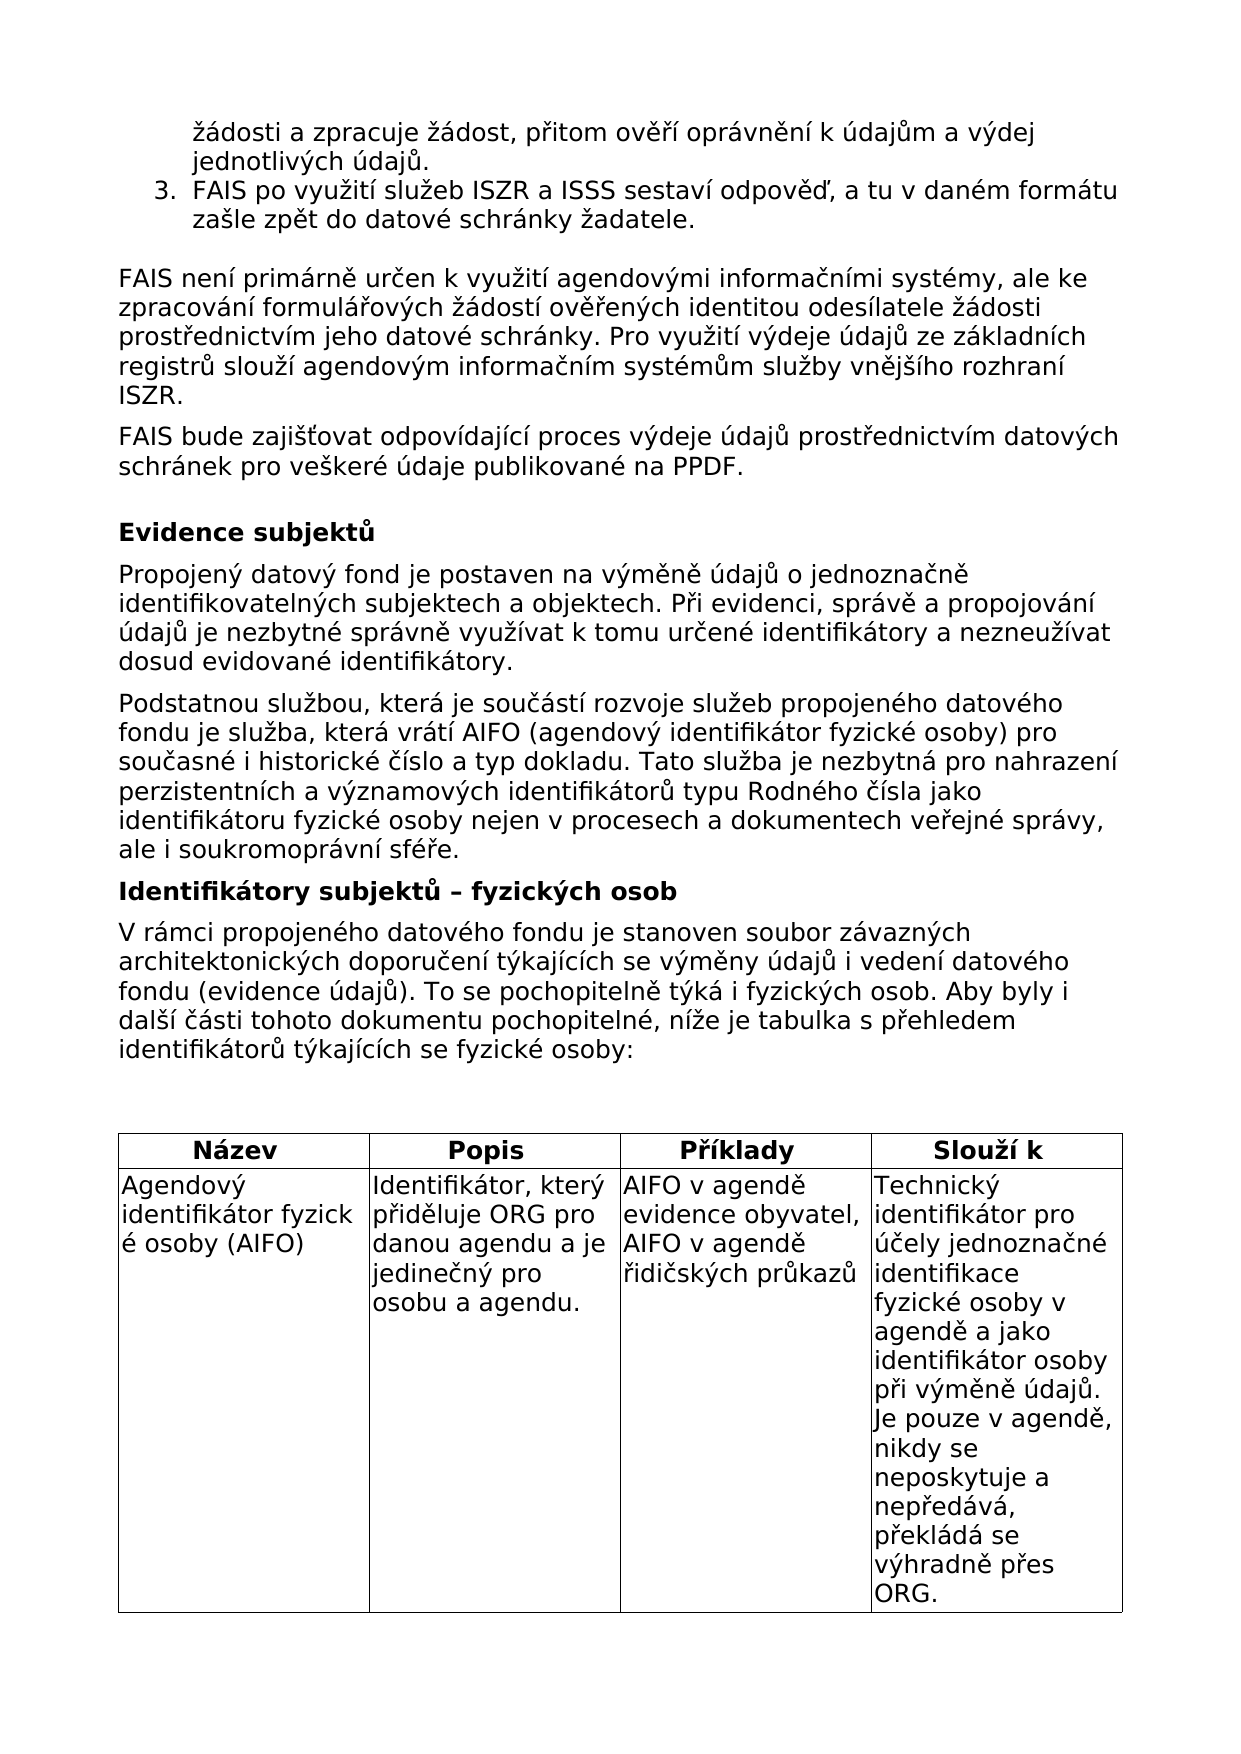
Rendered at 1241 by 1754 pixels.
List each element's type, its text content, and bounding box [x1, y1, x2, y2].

text FAIS není primárně určen k využití agendovými informačními systémy, ale ke zpracování formulářových žádostí ověřených identitou odesílatele žádosti prostřednictvím jeho datové schránky. Pro využití výdeje údajů ze základních registrů slouží agendovým informačním systémům služby vnějšího rozhraní ISZR. [118, 264, 1122, 410]
table_cell Identifikátor, který přiděluje ORG pro danou agendu a je jedinečný pro osobu a agendu. [370, 1169, 620, 1612]
table_header Popis [370, 1134, 620, 1168]
table_header Slouží k [872, 1134, 1122, 1168]
table_header Název [119, 1134, 369, 1168]
text Podstatnou službou, která je součástí rozvoje služeb propojeného datového fondu je služba, která vrátí AIFO (agendový identifikátor fyzické osoby) pro současné i historické číslo a typ dokladu. Tato služba je nezbytná pro nahrazení perzistentních a významových identifikátorů typu Rodného čísla jako identifikátoru fyzické osoby nejen v procesech a dokumentech veřejné správy, ale i soukromoprávní sféře. [118, 689, 1122, 864]
text Propojený datový fond je postaven na výměně údajů o jednoznačně identifikovatelných subjektech a objektech. Při evidenci, správě a propojování údajů je nezbytné správně využívat k tomu určené identifikátory a nezneužívat dosud evidované identifikátory. [118, 560, 1122, 677]
text FAIS bude zajišťovat odpovídající proces výdeje údajů prostřednictvím datových schránek pro veškeré údaje publikované na PPDF. [118, 423, 1122, 481]
table_cell Technický identifikátor pro účely jednoznačné identifikace fyzické osoby v agendě a jako identifikátor osoby při výměně údajů. Je pouze v agendě, nikdy se neposkytuje a nepředává, překládá se výhradně přes ORG. [872, 1169, 1122, 1612]
list žádosti a zpracuje žádost, přitom ověří oprávnění k údajům a výdej jednotlivých údajů. [177, 118, 1122, 176]
text V rámci propojeného datového fondu je stanoven soubor závazných architektonických doporučení týkajících se výměny údajů i vedení datového fondu (evidence údajů). To se pochopitelně týká i fyzických osob. Aby byly i další části tohoto dokumentu pochopitelné, níže je tabulka s přehledem identifikátorů týkajících se fyzické osoby: [118, 918, 1122, 1064]
list FAIS po využití služeb ISZR a ISSS sestaví odpověď, a tu v daném formátu zašle zpět do datové schránky žadatele. [177, 176, 1122, 235]
table_cell Agendový identifikátor fyzické osoby (AIFO) [119, 1169, 369, 1612]
text Identifikátory subjektů – fyzických osob [118, 877, 1122, 906]
table_cell AIFO v agendě evidence obyvatel, AIFO v agendě řidičských průkazů [621, 1169, 871, 1612]
subtitle Evidence subjektů [118, 518, 1122, 548]
table_header Příklady [621, 1134, 871, 1168]
